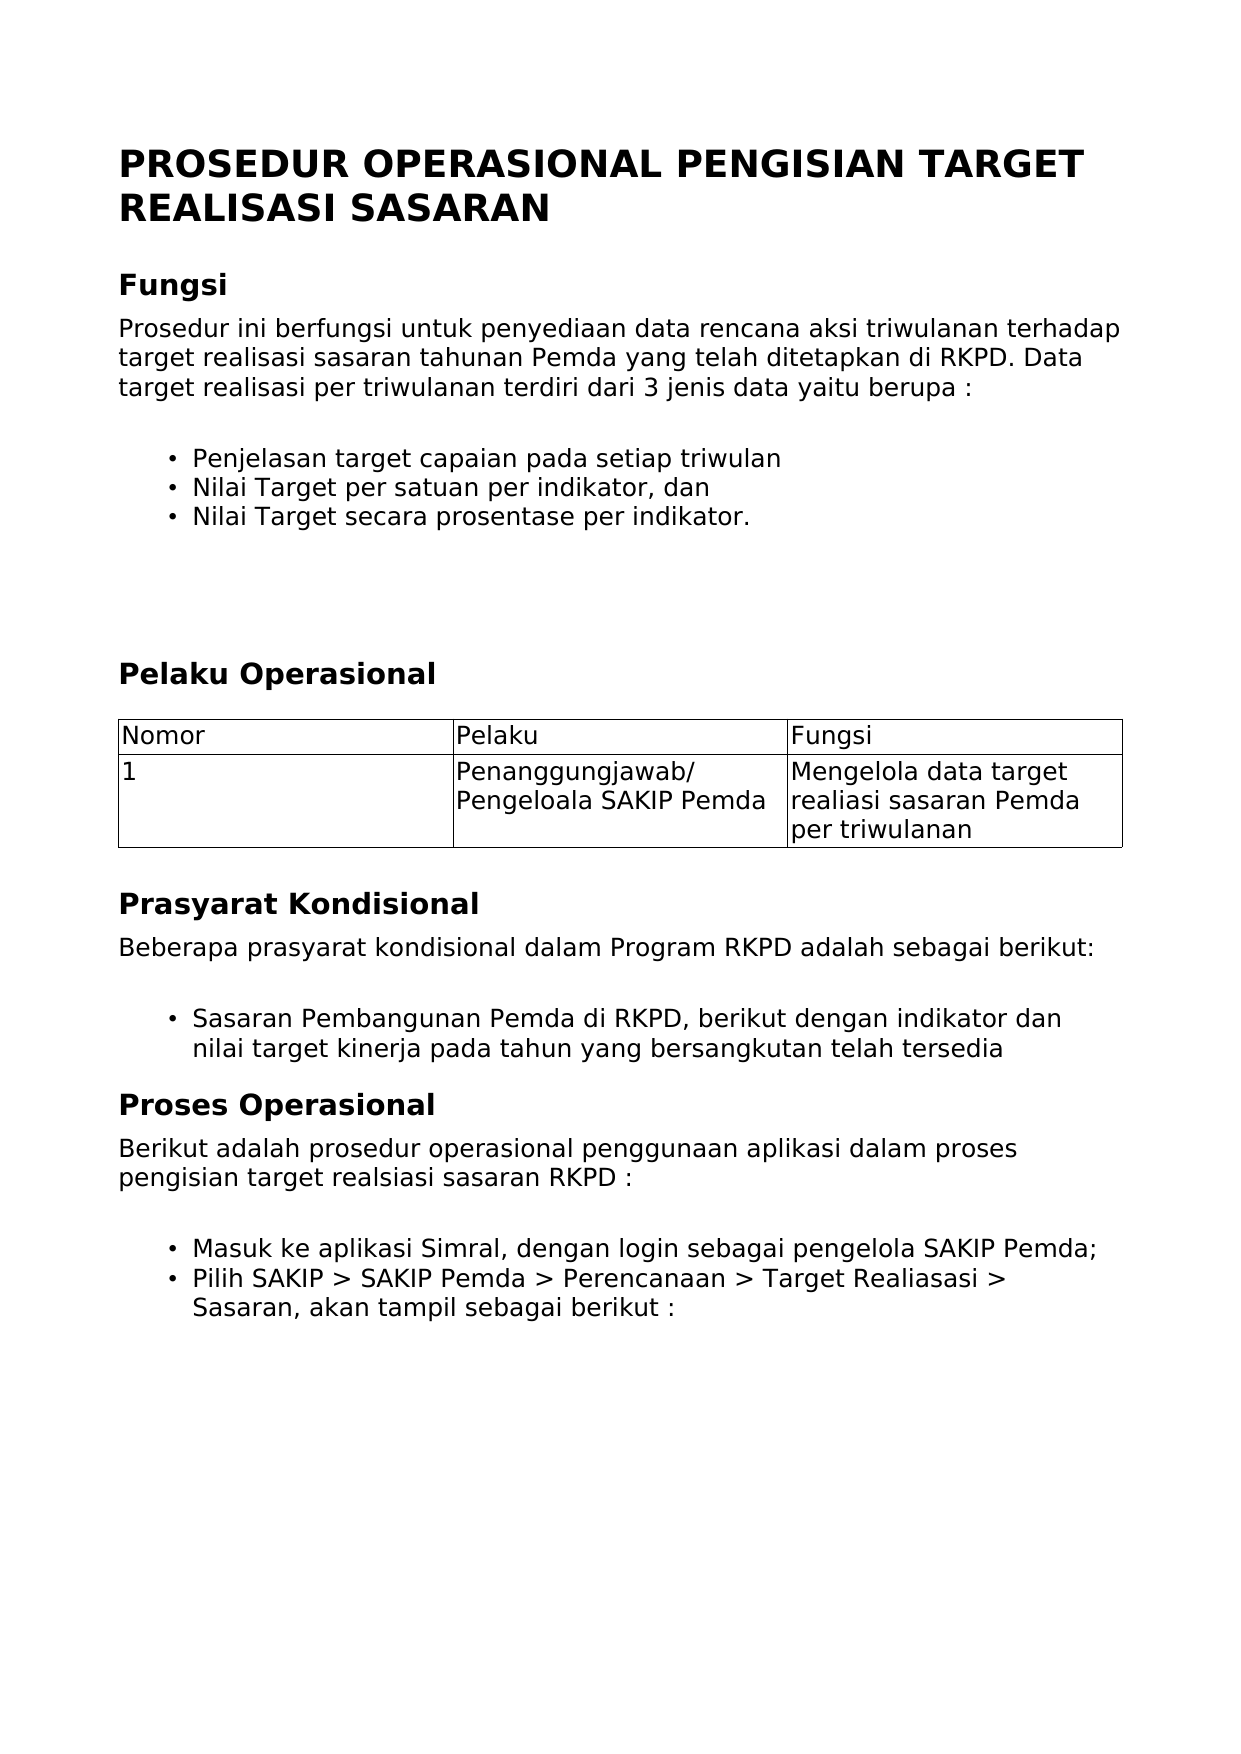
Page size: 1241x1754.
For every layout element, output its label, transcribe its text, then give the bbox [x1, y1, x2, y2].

list Pilih SAKIP > SAKIP Pemda > Perencanaan > Target Realiasasi > Sasaran, akan tampil sebagai berikut : [177, 1264, 1122, 1322]
table_cell Mengelola data target realiasi sasaran Pemda per triwulanan [788, 755, 1122, 847]
text Beberapa prasyarat kondisional dalam Program RKPD adalah sebagai berikut: [118, 933, 1122, 963]
table_header Fungsi [788, 720, 1122, 754]
text Prosedur ini berfungsi untuk penyediaan data rencana aksi triwulanan terhadap target realisasi sasaran tahunan Pemda yang telah ditetapkan di RKPD. Data target realisasi per triwulanan terdiri dari 3 jenis data yaitu berupa : [118, 314, 1122, 402]
subtitle Prasyarat Kondisional [118, 887, 1122, 921]
table_header Nomor [119, 720, 453, 754]
table_cell 1 [119, 755, 453, 847]
list Nilai Target secara prosentase per indikator. [177, 502, 1122, 531]
text Berikut adalah prosedur operasional penggunaan aplikasi dalam proses pengisian target realsiasi sasaran RKPD : [118, 1134, 1122, 1193]
table_header Pelaku [454, 720, 787, 754]
subtitle PROSEDUR OPERASIONAL PENGISIAN TARGET REALISASI SASARAN [118, 143, 1122, 230]
subtitle Pelaku Operasional [118, 657, 1122, 691]
table_cell Penanggungjawab/Pengeloala SAKIP Pemda [454, 755, 787, 847]
list Masuk ke aplikasi Simral, dengan login sebagai pengelola SAKIP Pemda; [177, 1235, 1122, 1264]
subtitle Proses Operasional [118, 1088, 1122, 1122]
subtitle Fungsi [118, 268, 1122, 302]
list Nilai Target per satuan per indikator, dan [177, 473, 1122, 502]
list Penjelasan target capaian pada setiap triwulan [177, 444, 1122, 473]
list Sasaran Pembangunan Pemda di RKPD, berikut dengan indikator dan nilai target kinerja pada tahun yang bersangkutan telah tersedia [177, 1004, 1122, 1063]
